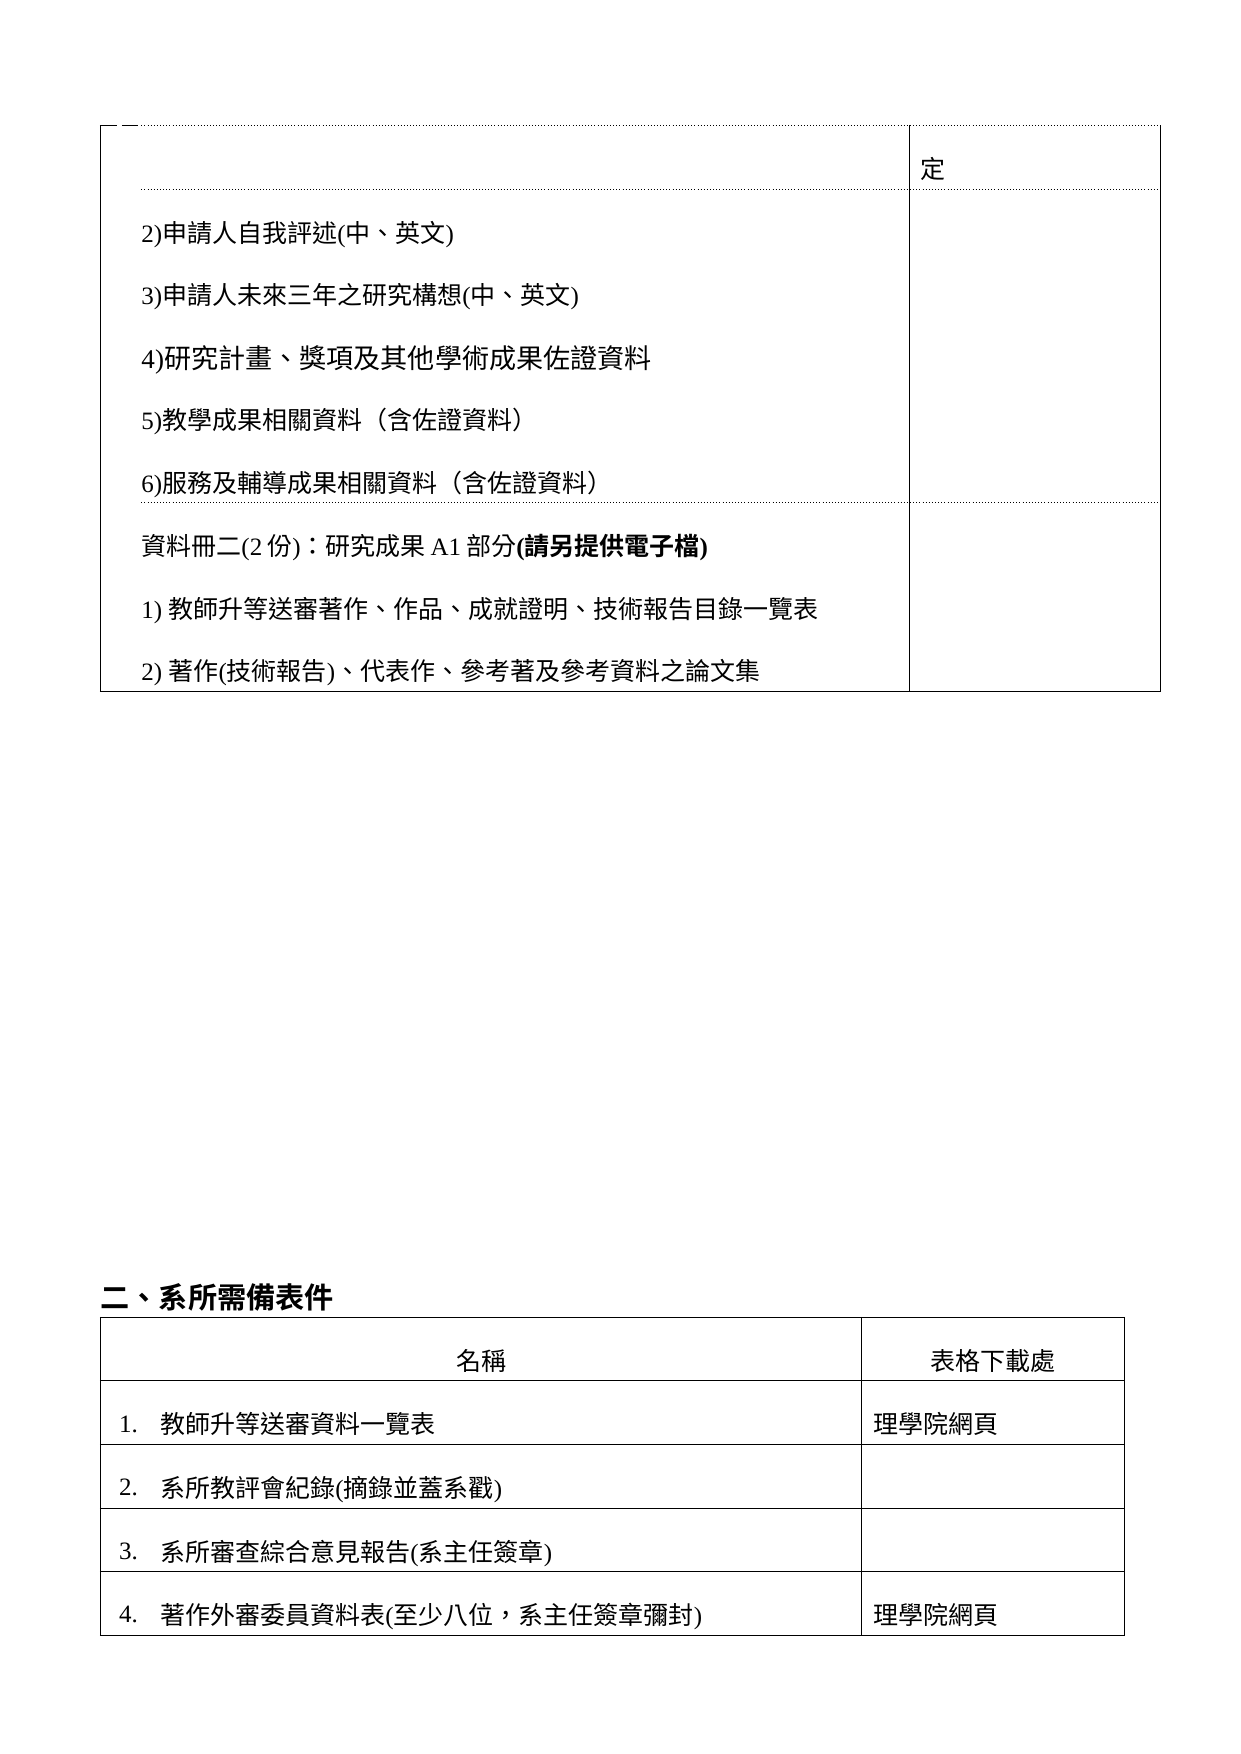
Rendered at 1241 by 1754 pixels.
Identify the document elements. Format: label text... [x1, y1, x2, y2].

table_cell 著作外審委員資料表(至少八位，系主任簽章彌封) [149, 1572, 861, 1634]
table_cell 資料冊二(2份)：研究成果A1部分(請另提供電子檔) 1) 教師升等送審著作、作品、成就證明、技術報告目錄一覽表 2) 著作(技術報告)、代表作、參考著及參考資料之論文集 [141, 502, 909, 691]
table_cell 理學院網頁 [862, 1381, 1124, 1444]
table_cell 2. [101, 1445, 149, 1507]
table_cell [862, 1509, 1124, 1571]
table_cell 教師升等送審資料一覽表 [149, 1381, 861, 1444]
text 二、系所需備表件 [100, 1254, 1146, 1317]
table_cell [910, 502, 1160, 691]
table_cell [141, 125, 909, 189]
table_cell 系所教評會紀錄(摘錄並蓋系戳) [149, 1445, 861, 1507]
table_cell 1. [101, 1381, 149, 1444]
table_header 表格下載處 [862, 1318, 1124, 1380]
table_cell [862, 1445, 1124, 1507]
table_cell [101, 125, 141, 691]
table_cell 3. [101, 1509, 149, 1571]
table_cell 4. [101, 1572, 149, 1634]
table_cell 2)申請人自我評述(中、英文) 3)申請人未來三年之研究構想(中、英文) 4)研究計畫、獎項及其他學術成果佐證資料 5)教學成果相關資料（含佐證資料） 6)服務及輔導成果相關資料（含佐證資料） [141, 189, 909, 502]
table_header 名稱 [101, 1318, 861, 1380]
table_cell 系所審查綜合意見報告(系主任簽章) [149, 1509, 861, 1571]
table_cell 定 [910, 125, 1160, 189]
table_cell [910, 189, 1160, 502]
table_cell 理學院網頁 [862, 1572, 1124, 1634]
